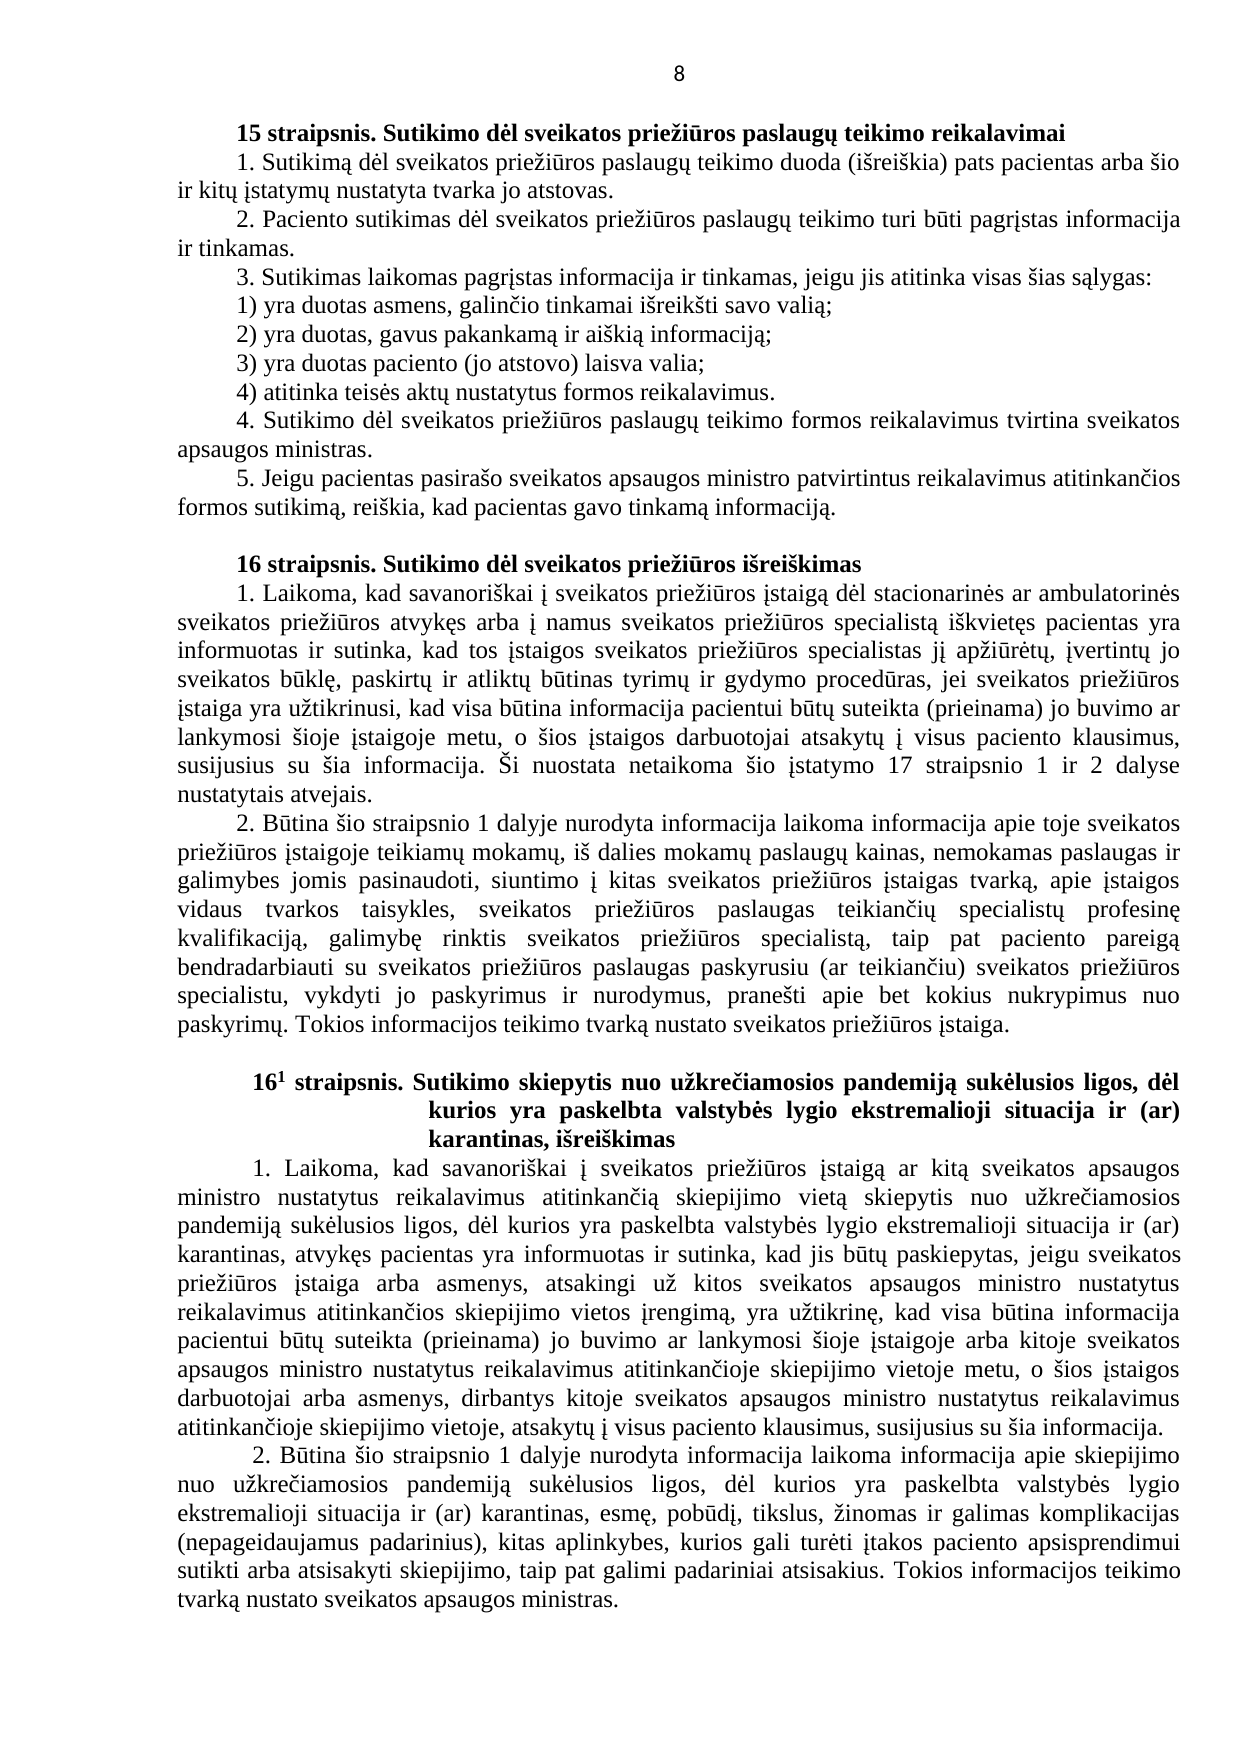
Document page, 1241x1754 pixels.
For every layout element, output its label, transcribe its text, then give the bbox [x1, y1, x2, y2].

text 5. Jeigu pacientas pasirašo sveikatos apsaugos ministro patvirtintus reikalavimus atitinkančios formos sutikimą, reiškia, kad pacientas gavo tinkamą informaciją. [177, 463, 1181, 521]
text 2. Būtina šio straipsnio 1 dalyje nurodyta informacija laikoma informacija apie toje sveikatos priežiūros įstaigoje teikiamų mokamų, iš dalies mokamų paslaugų kainas, nemokamas paslaugas ir galimybes jomis pasinaudoti, siuntimo į kitas sveikatos priežiūros įstaigas tvarką, apie įstaigos vidaus tvarkos taisykles, sveikatos priežiūros paslaugas teikiančių specialistų profesinę kvalifikaciją, galimybę rinktis sveikatos priežiūros specialistą, taip pat paciento pareigą bendradarbiauti su sveikatos priežiūros paslaugas paskyrusiu (ar teikiančiu) sveikatos priežiūros specialistu, vykdyti jo paskyrimus ir nurodymus, pranešti apie bet kokius nukrypimus nuo paskyrimų. Tokios informacijos teikimo tvarką nustato sveikatos priežiūros įstaiga. [177, 808, 1181, 1038]
text 2. Būtina šio straipsnio 1 dalyje nurodyta informacija laikoma informacija apie skiepijimo nuo užkrečiamosios pandemiją sukėlusios ligos, dėl kurios yra paskelbta valstybės lygio ekstremalioji situacija ir (ar) karantinas, esmę, pobūdį, tikslus, žinomas ir galimas komplikacijas (nepageidaujamus padarinius), kitas aplinkybes, kurios gali turėti įtakos paciento apsisprendimui sutikti arba atsisakyti skiepijimo, taip pat galimi padariniai atsisakius. Tokios informacijos teikimo tvarką nustato sveikatos apsaugos ministras. [177, 1441, 1181, 1613]
text 2. Paciento sutikimas dėl sveikatos priežiūros paslaugų teikimo turi būti pagrįstas informacija ir tinkamas. [177, 204, 1181, 262]
text 4. Sutikimo dėl sveikatos priežiūros paslaugų teikimo formos reikalavimus tvirtina sveikatos apsaugos ministras. [177, 406, 1181, 463]
text 1. Laikoma, kad savanoriškai į sveikatos priežiūros įstaigą dėl stacionarinės ar ambulatorinės sveikatos priežiūros atvykęs arba į namus sveikatos priežiūros specialistą iškvietęs pacientas yra informuotas ir sutinka, kad tos įstaigos sveikatos priežiūros specialistas jį apžiūrėtų, įvertintų jo sveikatos būklę, paskirtų ir atliktų būtinas tyrimų ir gydymo procedūras, jei sveikatos priežiūros įstaiga yra užtikrinusi, kad visa būtina informacija pacientui būtų suteikta (prieinama) jo buvimo ar lankymosi šioje įstaigoje metu, o šios įstaigos darbuotojai atsakytų į visus paciento klausimus, susijusius su šia informacija. Ši nuostata netaikoma šio įstatymo 17 straipsnio 1 ir 2 dalyse nustatytais atvejais. [177, 578, 1181, 808]
text 161 straipsnis. Sutikimo skiepytis nuo užkrečiamosios pandemiją sukėlusios ligos, dėl kurios yra paskelbta valstybės lygio ekstremalioji situacija ir (ar) karantinas, išreiškimas [252, 1067, 1181, 1153]
text 3. Sutikimas laikomas pagrįstas informacija ir tinkamas, jeigu jis atitinka visas šias sąlygas: [177, 262, 1181, 291]
text 16 straipsnis. Sutikimo dėl sveikatos priežiūros išreiškimas [177, 549, 1181, 578]
text 1. Sutikimą dėl sveikatos priežiūros paslaugų teikimo duoda (išreiškia) pats pacientas arba šio ir kitų įstatymų nustatyta tvarka jo atstovas. [177, 147, 1181, 204]
text 1) yra duotas asmens, galinčio tinkamai išreikšti savo valią; [177, 291, 1181, 319]
text 2) yra duotas, gavus pakankamą ir aiškią informaciją; [177, 319, 1181, 348]
text 15 straipsnis. Sutikimo dėl sveikatos priežiūros paslaugų teikimo reikalavimai [177, 118, 1181, 147]
text 4) atitinka teisės aktų nustatytus formos reikalavimus. [177, 377, 1181, 406]
text 1. Laikoma, kad savanoriškai į sveikatos priežiūros įstaigą ar kitą sveikatos apsaugos ministro nustatytus reikalavimus atitinkančią skiepijimo vietą skiepytis nuo užkrečiamosios pandemiją sukėlusios ligos, dėl kurios yra paskelbta valstybės lygio ekstremalioji situacija ir (ar) karantinas, atvykęs pacientas yra informuotas ir sutinka, kad jis būtų paskiepytas, jeigu sveikatos priežiūros įstaiga arba asmenys, atsakingi už kitos sveikatos apsaugos ministro nustatytus reikalavimus atitinkančios skiepijimo vietos įrengimą, yra užtikrinę, kad visa būtina informacija pacientui būtų suteikta (prieinama) jo buvimo ar lankymosi šioje įstaigoje arba kitoje sveikatos apsaugos ministro nustatytus reikalavimus atitinkančioje skiepijimo vietoje metu, o šios įstaigos darbuotojai arba asmenys, dirbantys kitoje sveikatos apsaugos ministro nustatytus reikalavimus atitinkančioje skiepijimo vietoje, atsakytų į visus paciento klausimus, susijusius su šia informacija. [177, 1153, 1181, 1441]
text 3) yra duotas paciento (jo atstovo) laisva valia; [177, 348, 1181, 377]
